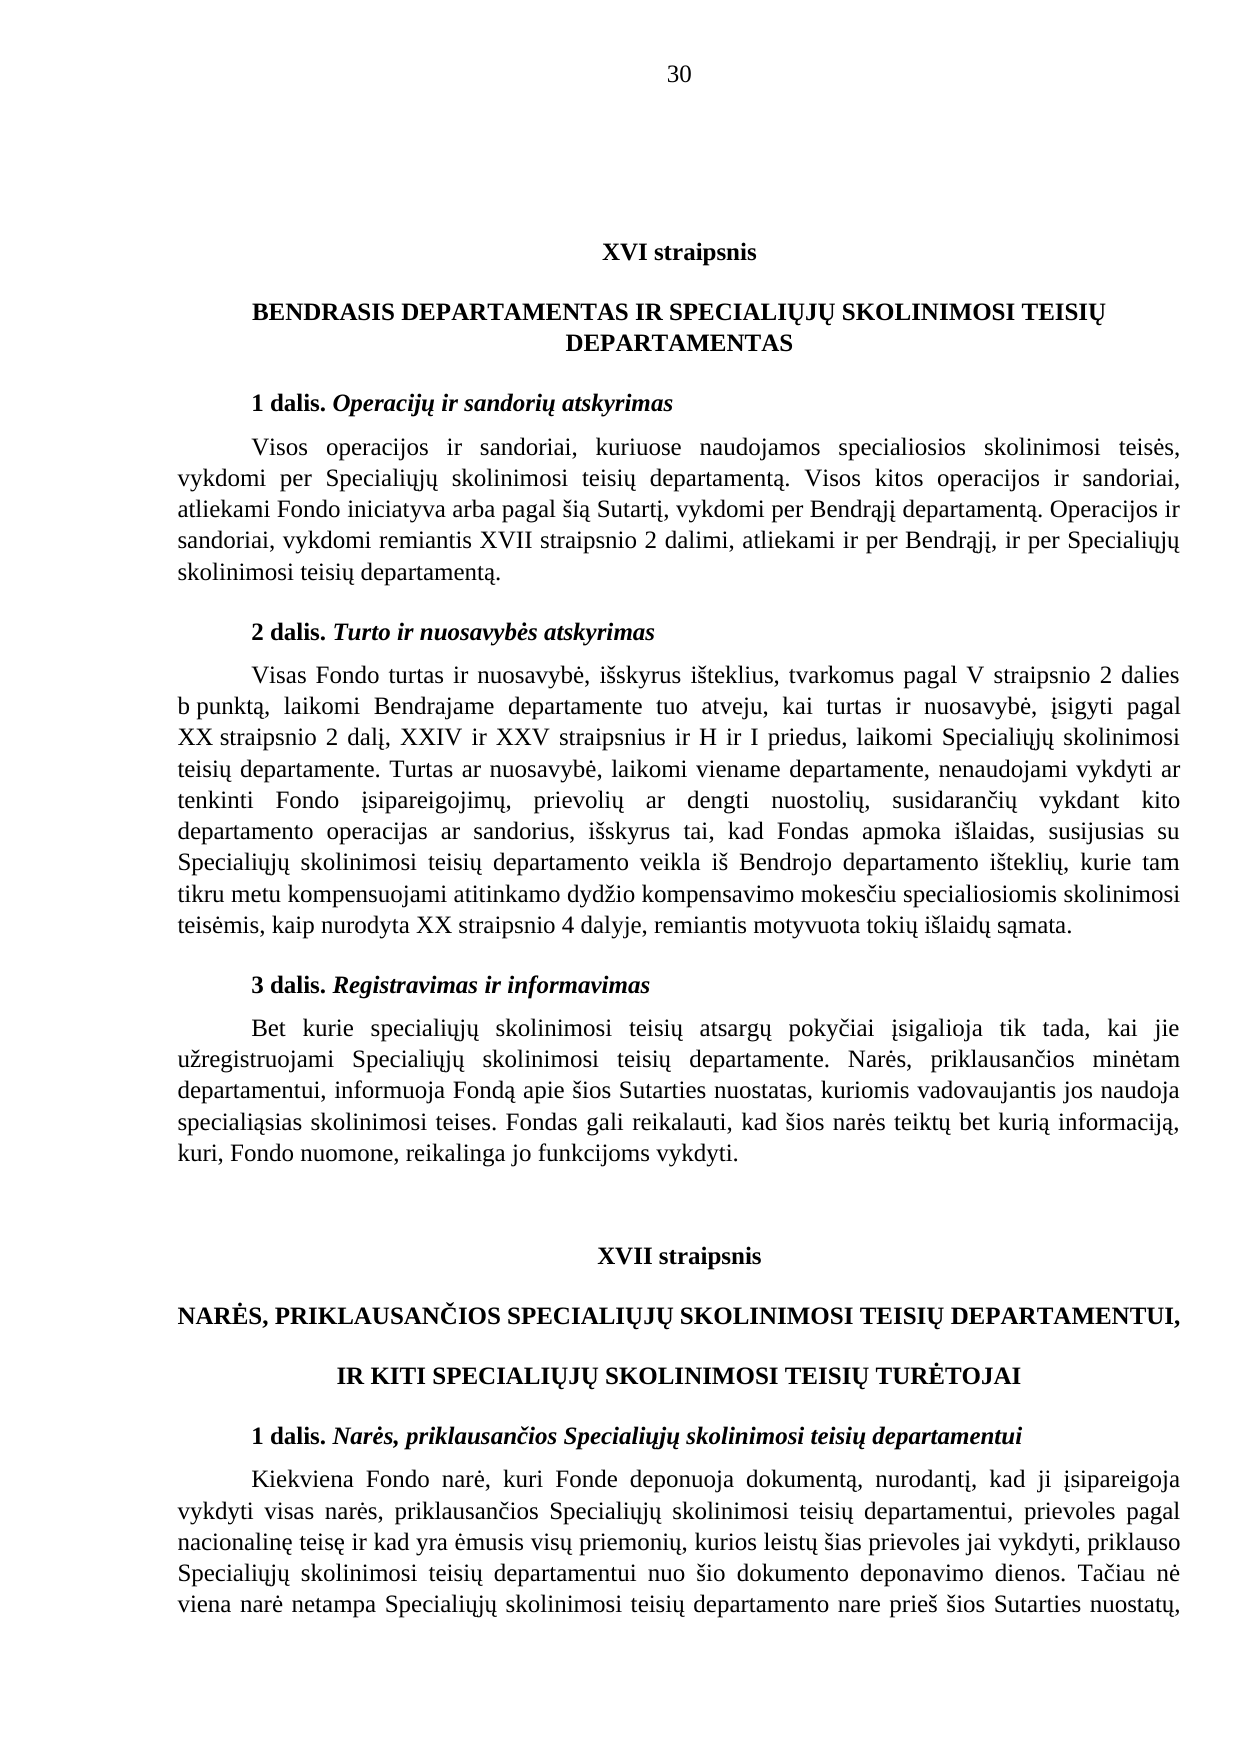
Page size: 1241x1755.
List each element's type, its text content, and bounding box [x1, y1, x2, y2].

text ir kiti specialiųjų skolinimosi teisių turėtojai [177, 1359, 1181, 1390]
text Visos operacijos ir sandoriai, kuriuose naudojamos specialiosios skolinimosi teisės, vykdomi per Specialiųjų skolinimosi teisių departamentą. Visos kitos operacijos ir sandoriai, atliekami Fondo iniciatyva arba pagal šią Sutartį, vykdomi per Bendrąjį departamentą. Operacijos ir sandoriai, vykdomi remiantis XVII straipsnio 2 dalimi, atliekami ir per Bendrąjį, ir per Specialiųjų skolinimosi teisių departamentą. [177, 429, 1181, 585]
text Bet kurie specialiųjų skolinimosi teisių atsargų pokyčiai įsigalioja tik tada, kai jie užregistruojami Specialiųjų skolinimosi teisių departamente. Narės, priklausančios minėtam departamentui, informuoja Fondą apie šios Sutarties nuostatas, kuriomis vadovaujantis jos naudoja specialiąsias skolinimosi teises. Fondas gali reikalauti, kad šios narės teiktų bet kurią informaciją, kuri, Fondo nuomone, reikalinga jo funkcijoms vykdyti. [177, 1011, 1181, 1167]
text 3 dalis. Registravimas ir informavimas [177, 967, 1181, 999]
text Narės, priklausančios Specialiųjų skolinimosi teisių departamentui, [177, 1299, 1181, 1330]
text Visas Fondo turtas ir nuosavybė, išskyrus išteklius, tvarkomus pagal V straipsnio 2 dalies b punktą, laikomi Bendrajame departamente tuo atveju, kai turtas ir nuosavybė, įsigyti pagal XX straipsnio 2 dalį, XXIV ir XXV straipsnius ir H ir I priedus, laikomi Specialiųjų skolinimosi teisių departamente. Turtas ar nuosavybė, laikomi viename departamente, nenaudojami vykdyti ar tenkinti Fondo įsipareigojimų, prievolių ar dengti nuostolių, susidarančių vykdant kito departamento operacijas ar sandorius, išskyrus tai, kad Fondas apmoka išlaidas, susijusias su Specialiųjų skolinimosi teisių departamento veikla iš Bendrojo departamento išteklių, kurie tam tikru metu kompensuojami atitinkamo dydžio kompensavimo mokesčiu specialiosiomis skolinimosi teisėmis, kaip nurodyta XX straipsnio 4 dalyje, remiantis motyvuota tokių išlaidų sąmata. [177, 657, 1181, 939]
text XVII straipsnis [177, 1239, 1181, 1270]
text Kiekviena Fondo narė, kuri Fonde deponuoja dokumentą, nurodantį, kad ji įsipareigoja vykdyti visas narės, priklausančios Specialiųjų skolinimosi teisių departamentui, prievoles pagal nacionalinę teisę ir kad yra ėmusis visų priemonių, kurios leistų šias prievoles jai vykdyti, priklauso Specialiųjų skolinimosi teisių departamentui nuo šio dokumento deponavimo dienos. Tačiau nė viena narė netampa Specialiųjų skolinimosi teisių departamento nare prieš šios Sutarties nuostatų, [177, 1462, 1181, 1618]
text 2 dalis. Turto ir nuosavybės atskyrimas [177, 614, 1181, 645]
text 1 dalis. Narės, priklausančios Specialiųjų skolinimosi teisių departamentui [177, 1419, 1181, 1450]
text 1 dalis. Operacijų ir sandorių atskyrimas [177, 386, 1181, 417]
text Bendrasis departamentas ir Specialiųjų skolinimosi teisių departamentas [177, 295, 1181, 357]
text XVI straipsnis [177, 235, 1181, 266]
